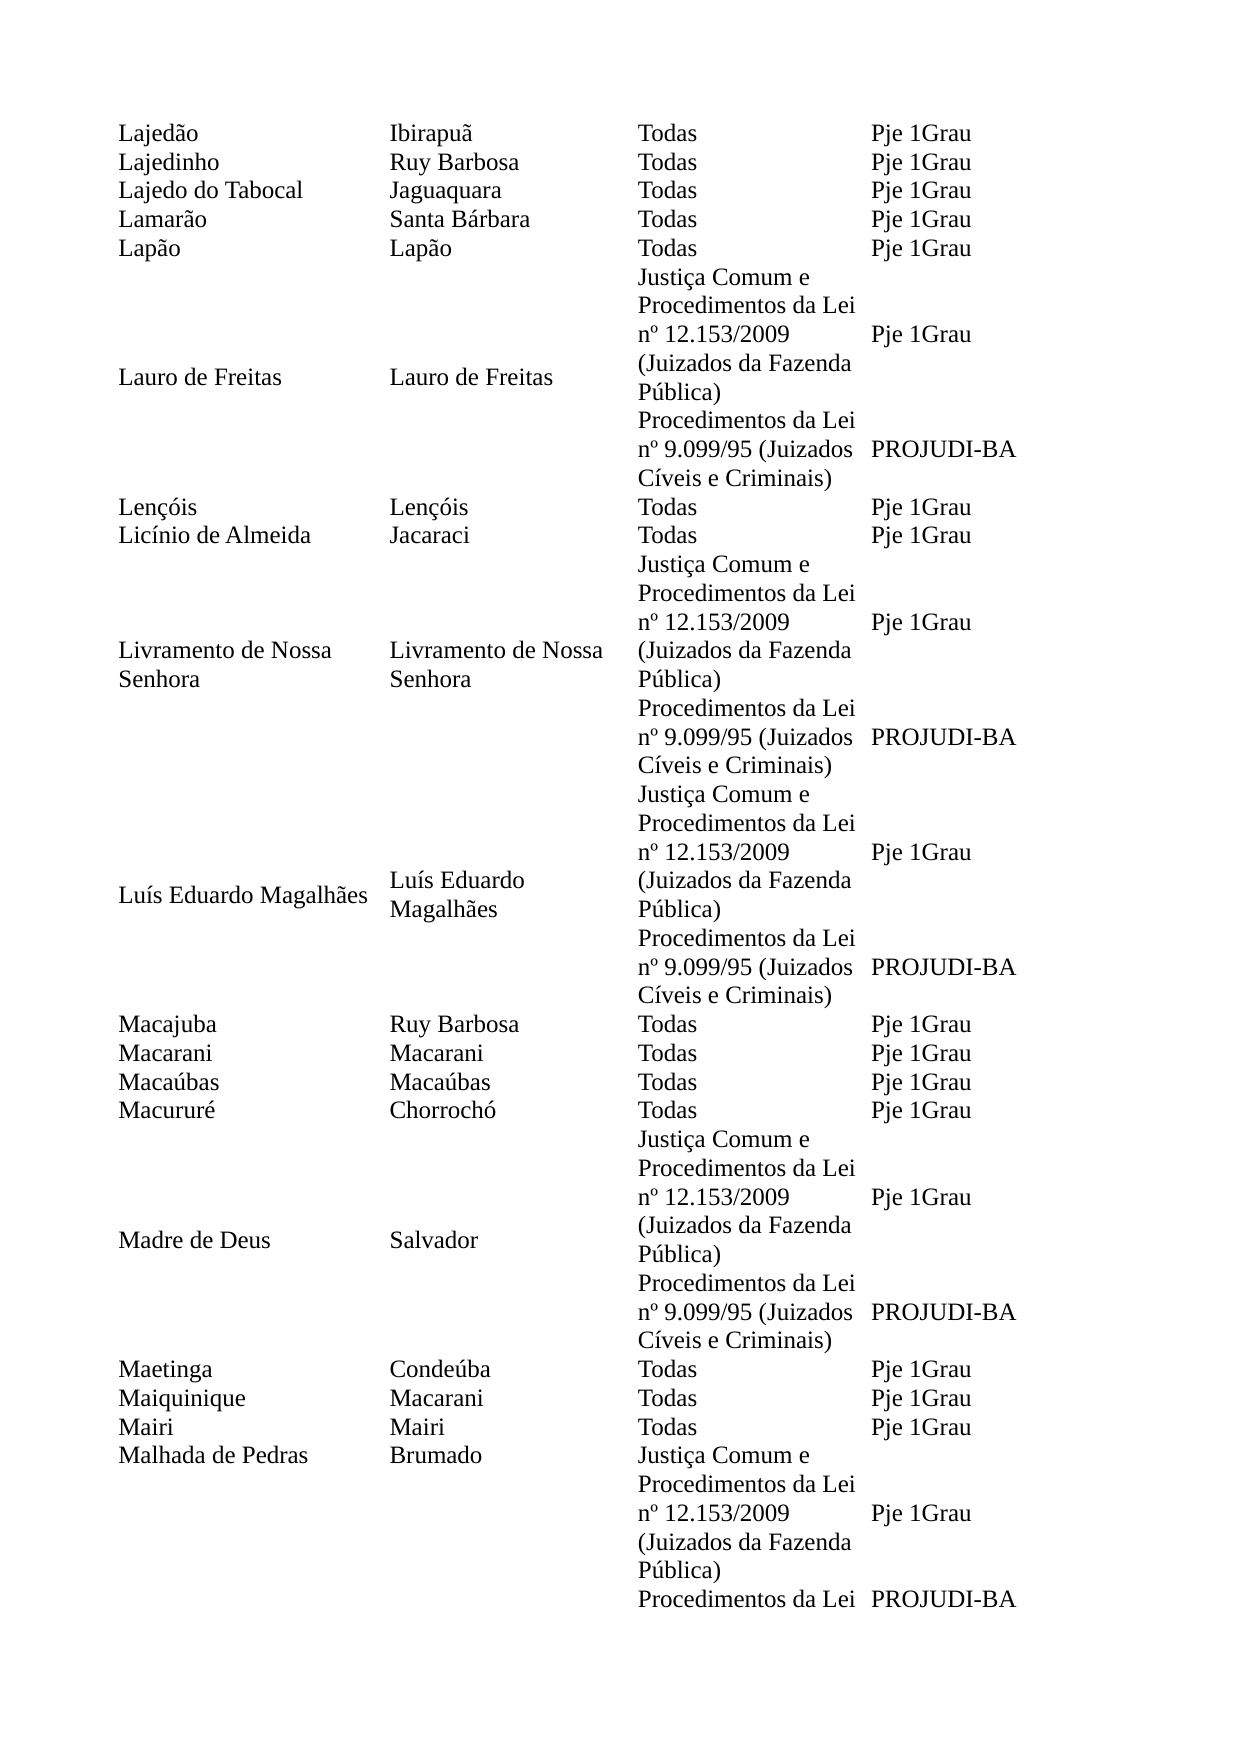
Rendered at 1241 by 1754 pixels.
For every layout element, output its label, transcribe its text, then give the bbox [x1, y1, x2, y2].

table_cell Ibirapuã [389, 118, 638, 147]
table_cell Todas [638, 176, 871, 204]
table_cell Justiça Comum e Procedimentos da Lei nº 12.153/2009 (Juizados da Fazenda Pública) [638, 1441, 871, 1584]
table_cell Maetinga [118, 1354, 389, 1383]
table_cell Jacaraci [389, 521, 638, 549]
table_cell Pje 1Grau [871, 521, 1122, 549]
table_cell Justiça Comum e Procedimentos da Lei nº 12.153/2009 (Juizados da Fazenda Pública) [638, 779, 871, 923]
table_cell Pje 1Grau [871, 204, 1122, 233]
table_cell Todas [638, 1009, 871, 1038]
table_cell Mairi [389, 1412, 638, 1441]
table_cell Pje 1Grau [871, 262, 1122, 406]
table_cell Lapão [118, 233, 389, 262]
table_cell Ruy Barbosa [389, 147, 638, 176]
table_cell Lapão [389, 233, 638, 262]
table_cell Procedimentos da Lei nº 9.099/95 (Juizados Cíveis e Criminais) [638, 923, 871, 1009]
table_cell Ruy Barbosa [389, 1009, 638, 1038]
table_cell Licínio de Almeida [118, 521, 389, 549]
table_cell Pje 1Grau [871, 1383, 1122, 1412]
table_cell Todas [638, 1038, 871, 1067]
table_cell Lamarão [118, 204, 389, 233]
table_cell Pje 1Grau [871, 549, 1122, 693]
table_cell Livramento de Nossa Senhora [389, 549, 638, 779]
table_cell Todas [638, 1354, 871, 1383]
table_cell Chorrochó [389, 1096, 638, 1124]
table_cell Pje 1Grau [871, 1354, 1122, 1383]
table_cell Maiquinique [118, 1383, 389, 1412]
table_cell Pje 1Grau [871, 1009, 1122, 1038]
table_cell Macarani [389, 1383, 638, 1412]
table_cell Pje 1Grau [871, 147, 1122, 176]
table_cell PROJUDI-BA [871, 693, 1122, 779]
table_cell Macururé [118, 1096, 389, 1124]
table_cell PROJUDI-BA [871, 1268, 1122, 1354]
table_cell Macajuba [118, 1009, 389, 1038]
table_cell Condeúba [389, 1354, 638, 1383]
table_cell Pje 1Grau [871, 118, 1122, 147]
table_cell Procedimentos da Lei nº 9.099/95 (Juizados Cíveis e Criminais) [638, 1268, 871, 1354]
table_cell Jaguaquara [389, 176, 638, 204]
table_cell Pje 1Grau [871, 176, 1122, 204]
table_cell Todas [638, 204, 871, 233]
table_cell Livramento de Nossa Senhora [118, 549, 389, 779]
table_cell Macarani [118, 1038, 389, 1067]
table_cell Santa Bárbara [389, 204, 638, 233]
table_cell Luís Eduardo Magalhães [118, 779, 389, 1009]
table_cell Procedimentos da Lei [638, 1584, 871, 1613]
table_cell Lajedinho [118, 147, 389, 176]
table_cell Lajedão [118, 118, 389, 147]
table_cell Lençóis [389, 492, 638, 521]
table_cell PROJUDI-BA [871, 1584, 1122, 1613]
table_cell Pje 1Grau [871, 1067, 1122, 1096]
table_cell Pje 1Grau [871, 779, 1122, 923]
table_cell Pje 1Grau [871, 1124, 1122, 1268]
table_cell Todas [638, 1412, 871, 1441]
table_cell Todas [638, 1067, 871, 1096]
table_cell Macarani [389, 1038, 638, 1067]
table_cell Malhada de Pedras [118, 1441, 389, 1613]
table_cell Todas [638, 1096, 871, 1124]
table_cell Procedimentos da Lei nº 9.099/95 (Juizados Cíveis e Criminais) [638, 406, 871, 492]
table_cell Madre de Deus [118, 1124, 389, 1354]
table_cell Macaúbas [118, 1067, 389, 1096]
table_cell Brumado [389, 1441, 638, 1613]
table_cell Macaúbas [389, 1067, 638, 1096]
table_cell Procedimentos da Lei nº 9.099/95 (Juizados Cíveis e Criminais) [638, 693, 871, 779]
table_cell Todas [638, 147, 871, 176]
table_cell Pje 1Grau [871, 1096, 1122, 1124]
table_cell PROJUDI-BA [871, 923, 1122, 1009]
table_cell Lajedo do Tabocal [118, 176, 389, 204]
table_cell Mairi [118, 1412, 389, 1441]
table_cell PROJUDI-BA [871, 406, 1122, 492]
table_cell Lençóis [118, 492, 389, 521]
table_cell Todas [638, 233, 871, 262]
table_cell Todas [638, 521, 871, 549]
table_cell Pje 1Grau [871, 1441, 1122, 1584]
table_cell Todas [638, 118, 871, 147]
table_cell Lauro de Freitas [389, 262, 638, 492]
table_cell Pje 1Grau [871, 1038, 1122, 1067]
table_cell Justiça Comum e Procedimentos da Lei nº 12.153/2009 (Juizados da Fazenda Pública) [638, 549, 871, 693]
table_cell Todas [638, 1383, 871, 1412]
table_cell Pje 1Grau [871, 492, 1122, 521]
table_cell Pje 1Grau [871, 1412, 1122, 1441]
table_cell Todas [638, 492, 871, 521]
table_cell Luís Eduardo Magalhães [389, 779, 638, 1009]
table_cell Lauro de Freitas [118, 262, 389, 492]
table_cell Justiça Comum e Procedimentos da Lei nº 12.153/2009 (Juizados da Fazenda Pública) [638, 1124, 871, 1268]
table_cell Pje 1Grau [871, 233, 1122, 262]
table_cell Justiça Comum e Procedimentos da Lei nº 12.153/2009 (Juizados da Fazenda Pública) [638, 262, 871, 406]
table_cell Salvador [389, 1124, 638, 1354]
